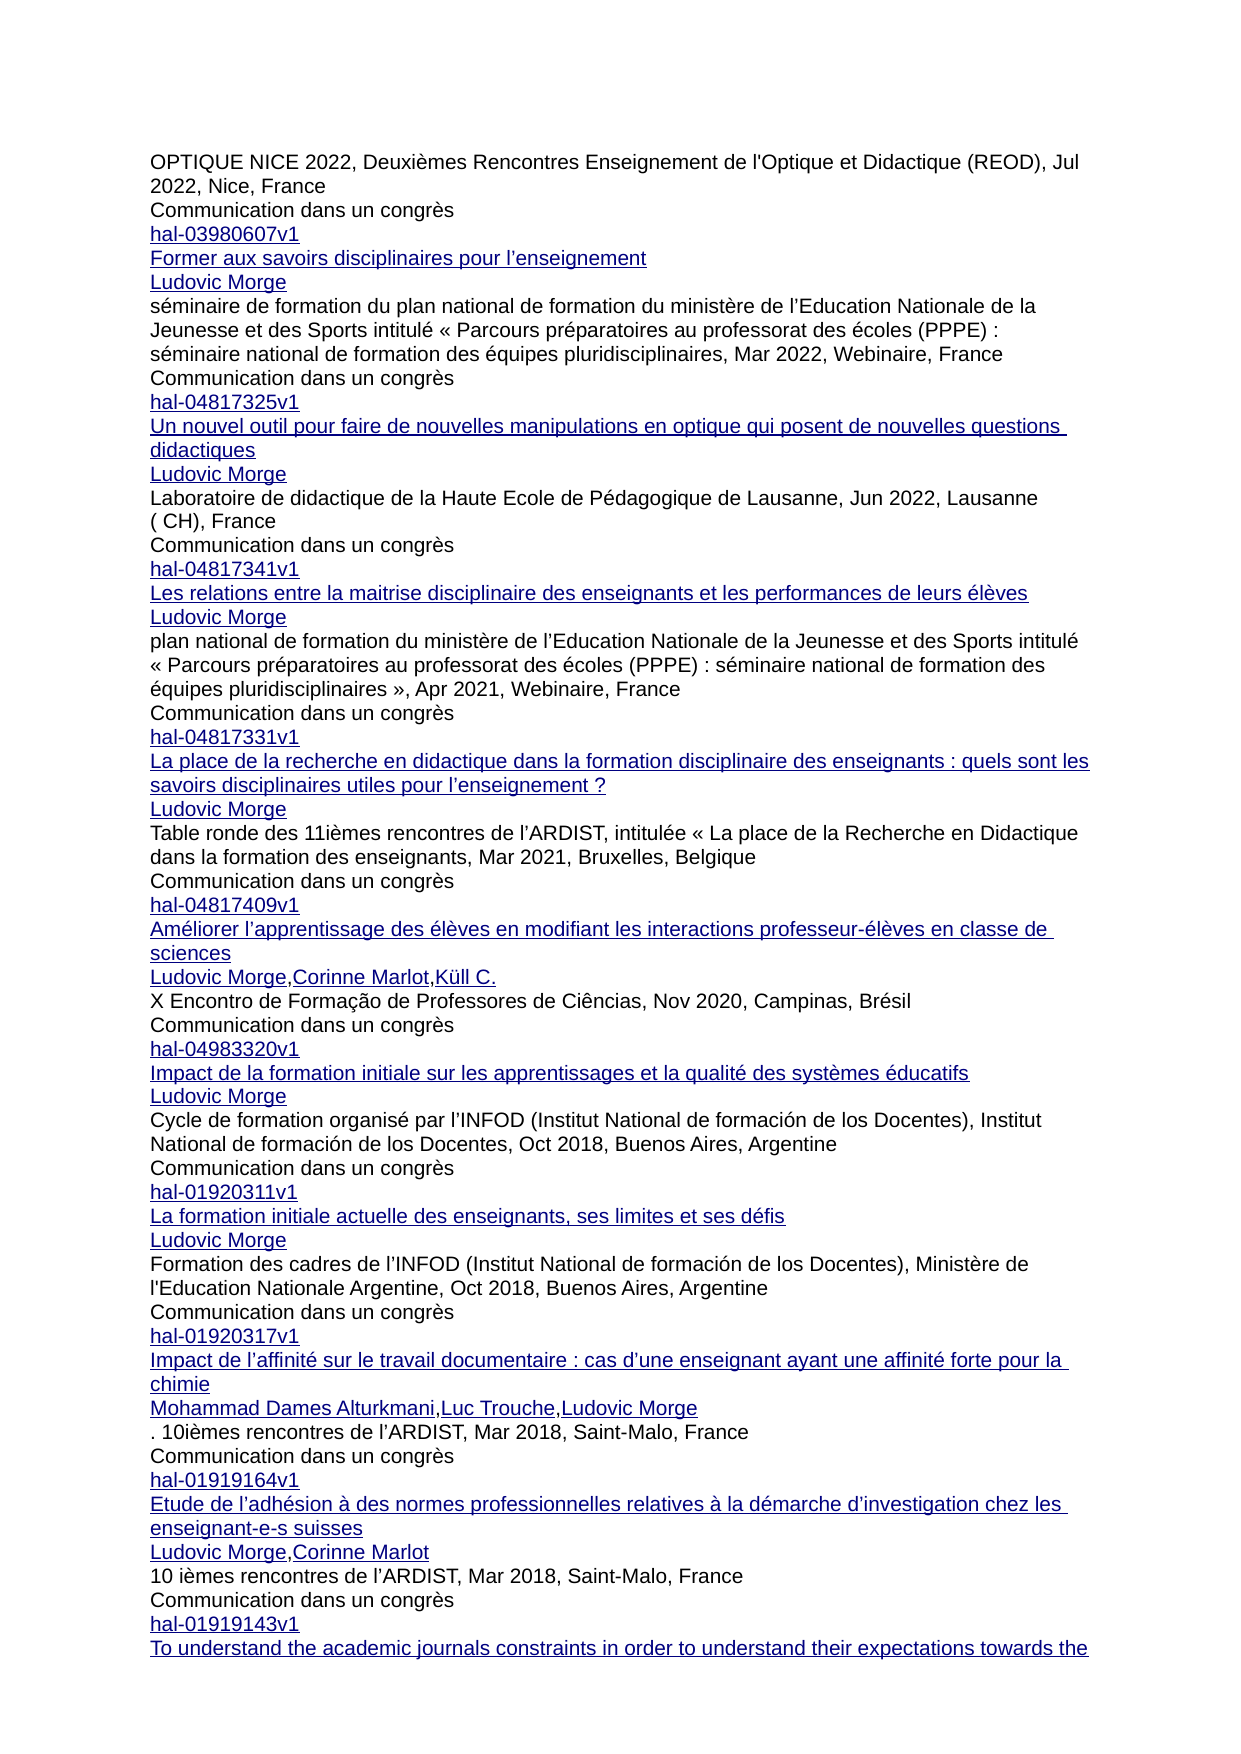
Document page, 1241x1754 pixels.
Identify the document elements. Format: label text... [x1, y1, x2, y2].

table_cell La formation initiale actuelle des enseignants, ses limites et ses défis Ludovic Morge Formation des cadres de l’INFOD (Institut National de formación de los Docentes), Ministère de l'Education Nationale Argentine, Oct 2018, Buenos Aires, Argentine Communication dans un congrès hal-01920317v1 [150, 1204, 1090, 1348]
table_cell La place de la recherche en didactique dans la formation disciplinaire des enseignants : quels sont les [150, 749, 1090, 770]
table_cell Améliorer l’apprentissage des élèves en modifiant les interactions professeur-élèves en classe de sciences Ludovic Morge,Corinne Marlot,Küll C. X Encontro de Formação de Professores de Ciências, Nov 2020, Campinas, Brésil Communication dans un congrès hal-04983320v1 [150, 917, 1090, 1060]
table_cell Impact de l’affinité sur le travail documentaire : cas d’une enseignant ayant une affinité forte pour la chimie Mohammad Dames Alturkmani,Luc Trouche,Ludovic Morge . 10ièmes rencontres de l’ARDIST, Mar 2018, Saint-Malo, France Communication dans un congrès hal-01919164v1 [150, 1348, 1090, 1492]
table_cell savoirs disciplinaires utiles pour l’enseignement ? Ludovic Morge Table ronde des 11ièmes rencontres de l’ARDIST, intitulée « La place de la Recherche en Didactique dans la formation des enseignants, Mar 2021, Bruxelles, Belgique Communication dans un congrès hal-04817409v1 [150, 771, 1090, 917]
table_cell Former aux savoirs disciplinaires pour l’enseignement Ludovic Morge séminaire de formation du plan national de formation du ministère de l’Education Nationale de la Jeunesse et des Sports intitulé « Parcours préparatoires au professorat des écoles (PPPE) : séminaire national de formation des équipes pluridisciplinaires, Mar 2022, Webinaire, France Communication dans un congrès hal-04817325v1 [150, 246, 1090, 413]
table_cell Etude de l’adhésion à des normes professionnelles relatives à la démarche d’investigation chez les enseignant-e-s suisses Ludovic Morge,Corinne Marlot 10 ièmes rencontres de l’ARDIST, Mar 2018, Saint-Malo, France Communication dans un congrès hal-01919143v1 [150, 1492, 1090, 1635]
table_cell Impact de la formation initiale sur les apprentissages et la qualité des systèmes éducatifs Ludovic Morge Cycle de formation organisé par l’INFOD (Institut National de formación de los Docentes), Institut National de formación de los Docentes, Oct 2018, Buenos Aires, Argentine Communication dans un congrès hal-01920311v1 [150, 1060, 1090, 1204]
table_cell To understand the academic journals constraints in order to understand their expectations towards the [150, 1635, 1090, 1659]
table_cell Les relations entre la maitrise disciplinaire des enseignants et les performances de leurs élèves Ludovic Morge plan national de formation du ministère de l’Education Nationale de la Jeunesse et des Sports intitulé « Parcours préparatoires au professorat des écoles (PPPE) : séminaire national de formation des équipes pluridisciplinaires », Apr 2021, Webinaire, France Communication dans un congrès hal-04817331v1 [150, 581, 1090, 749]
table_cell OPTIQUE NICE 2022, Deuxièmes Rencontres Enseignement de l'Optique et Didactique (REOD), Jul 2022, Nice, France Communication dans un congrès hal-03980607v1 [150, 150, 1090, 246]
table_cell Un nouvel outil pour faire de nouvelles manipulations en optique qui posent de nouvelles questions didactiques Ludovic Morge Laboratoire de didactique de la Haute Ecole de Pédagogique de Lausanne, Jun 2022, Lausanne ( CH), France Communication dans un congrès hal-04817341v1 [150, 414, 1090, 581]
